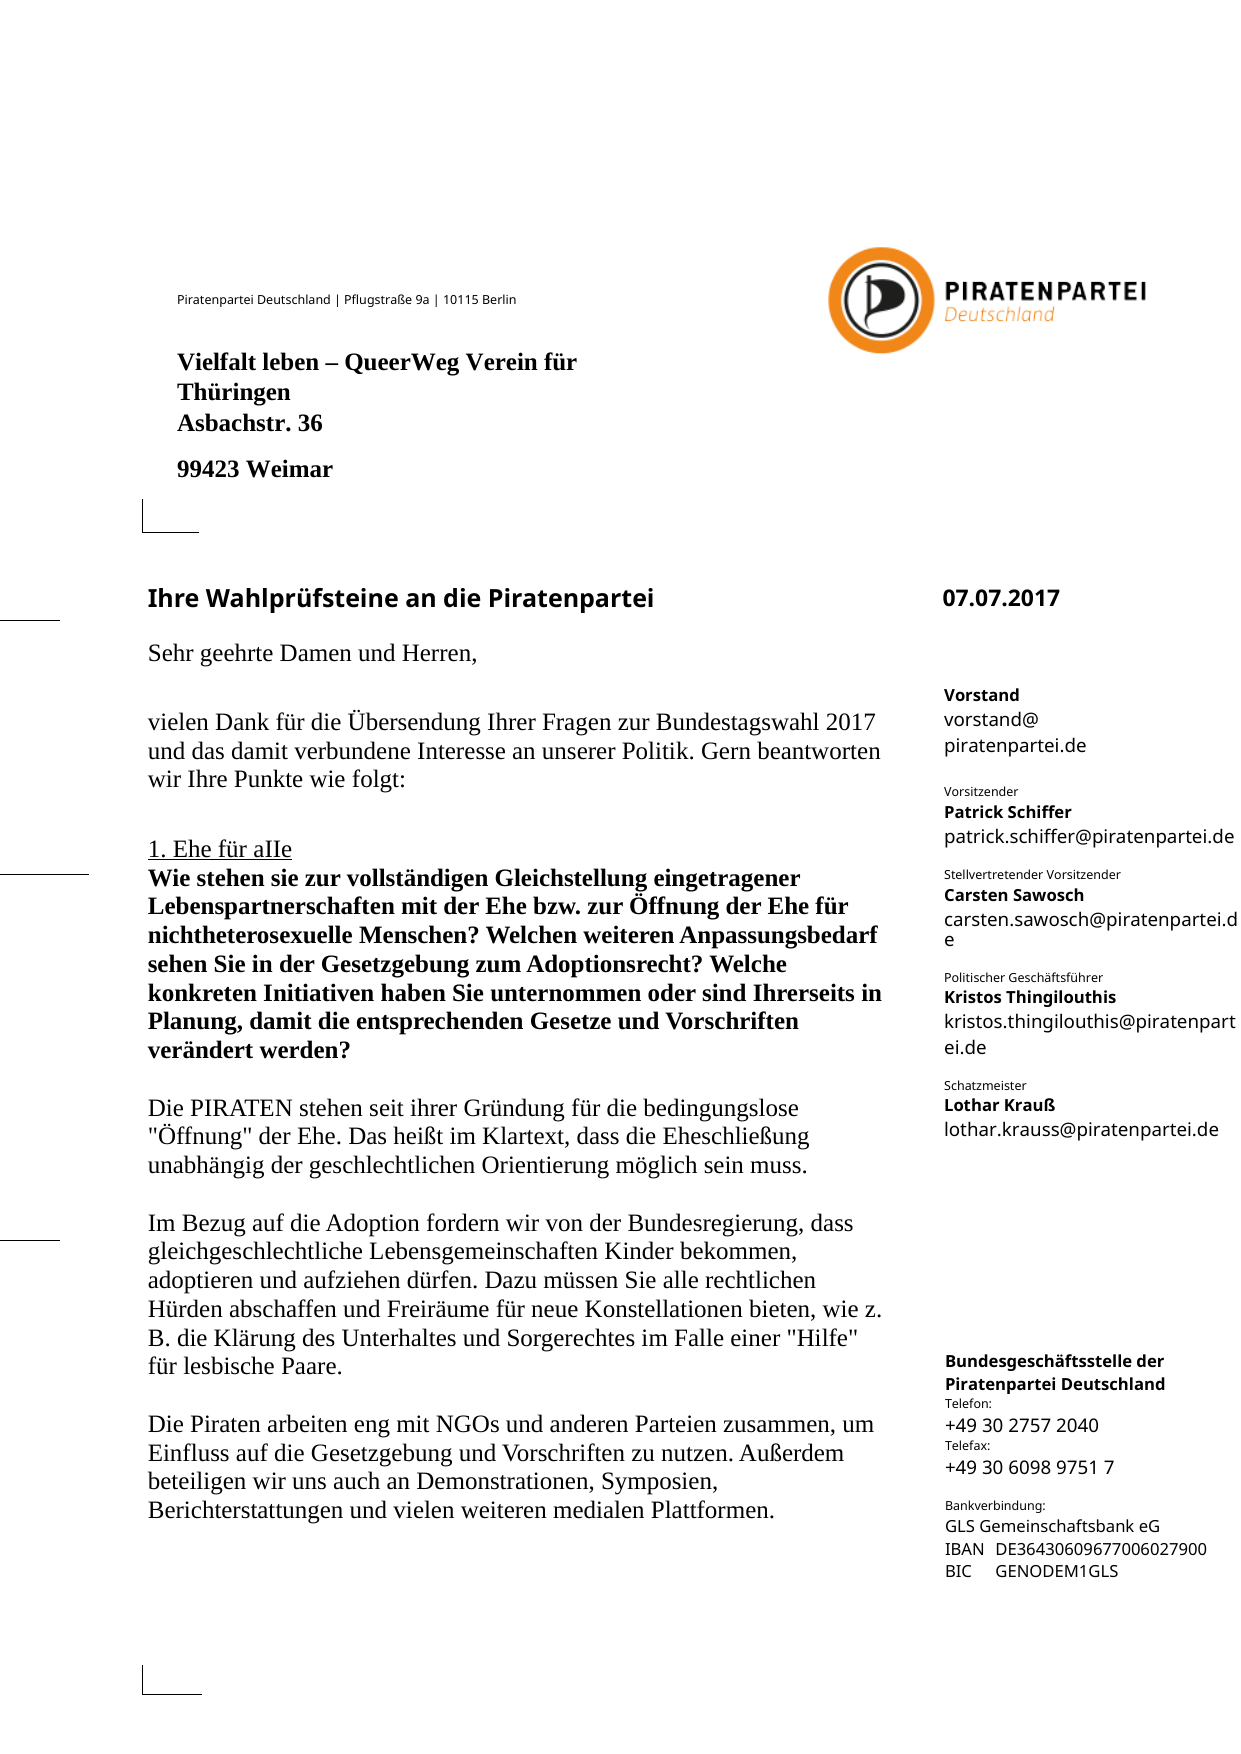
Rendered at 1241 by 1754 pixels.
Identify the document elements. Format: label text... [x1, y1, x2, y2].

text B. die Klärung des Unterhaltes und Sorgerechtes im Falle einer "Hilfe" für lesbische Paare. [148, 1323, 886, 1380]
text Im Bezug auf die Adoption fordern wir von der Bundesregierung, dass gleichgeschlechtliche Lebensgemeinschaften Kinder bekommen, adoptieren und aufziehen dürfen. Dazu müssen Sie alle rechtlichen Hürden abschaffen und Freiräume für neue Konstellationen bieten, wie z. [148, 1208, 886, 1323]
text Sehr geehrte Damen und Herren, [148, 638, 886, 666]
picture [822, 241, 1241, 361]
text vielen Dank für die Übersendung Ihrer Fragen zur Bundestagswahl 2017 und das damit verbundene Interesse an unserer Politik. Gern beantworten wir Ihre Punkte wie folgt: [148, 707, 886, 793]
text Wie stehen sie zur vollständigen Gleichstellung eingetragener Lebenspartnerschaften mit der Ehe bzw. zur Öffnung der Ehe für nichtheterosexuelle Menschen? Welchen weiteren Anpassungsbedarf sehen Sie in der Gesetzgebung zum Adoptionsrecht? Welche konkreten Initiativen haben Sie unternommen oder sind Ihrerseits in Planung, damit die entsprechenden Gesetze und Vorschriften verändert werden? [148, 863, 886, 1064]
text Die PIRATEN stehen seit ihrer Gründung für die bedingungslose "Öffnung" der Ehe. Das heißt im Klartext, dass die Eheschließung unabhängig der geschlechtlichen Orientierung möglich sein muss. [148, 1093, 886, 1179]
text Die Piraten arbeiten eng mit NGOs und anderen Parteien zusammen, um Einfluss auf die Gesetzgebung und Vorschriften zu nutzen. Außerdem beteiligen wir uns auch an Demonstrationen, Symposien, Berichterstattungen und vielen weiteren medialen Plattformen. [148, 1409, 886, 1524]
text 1. Ehe für aIIe [148, 834, 886, 863]
